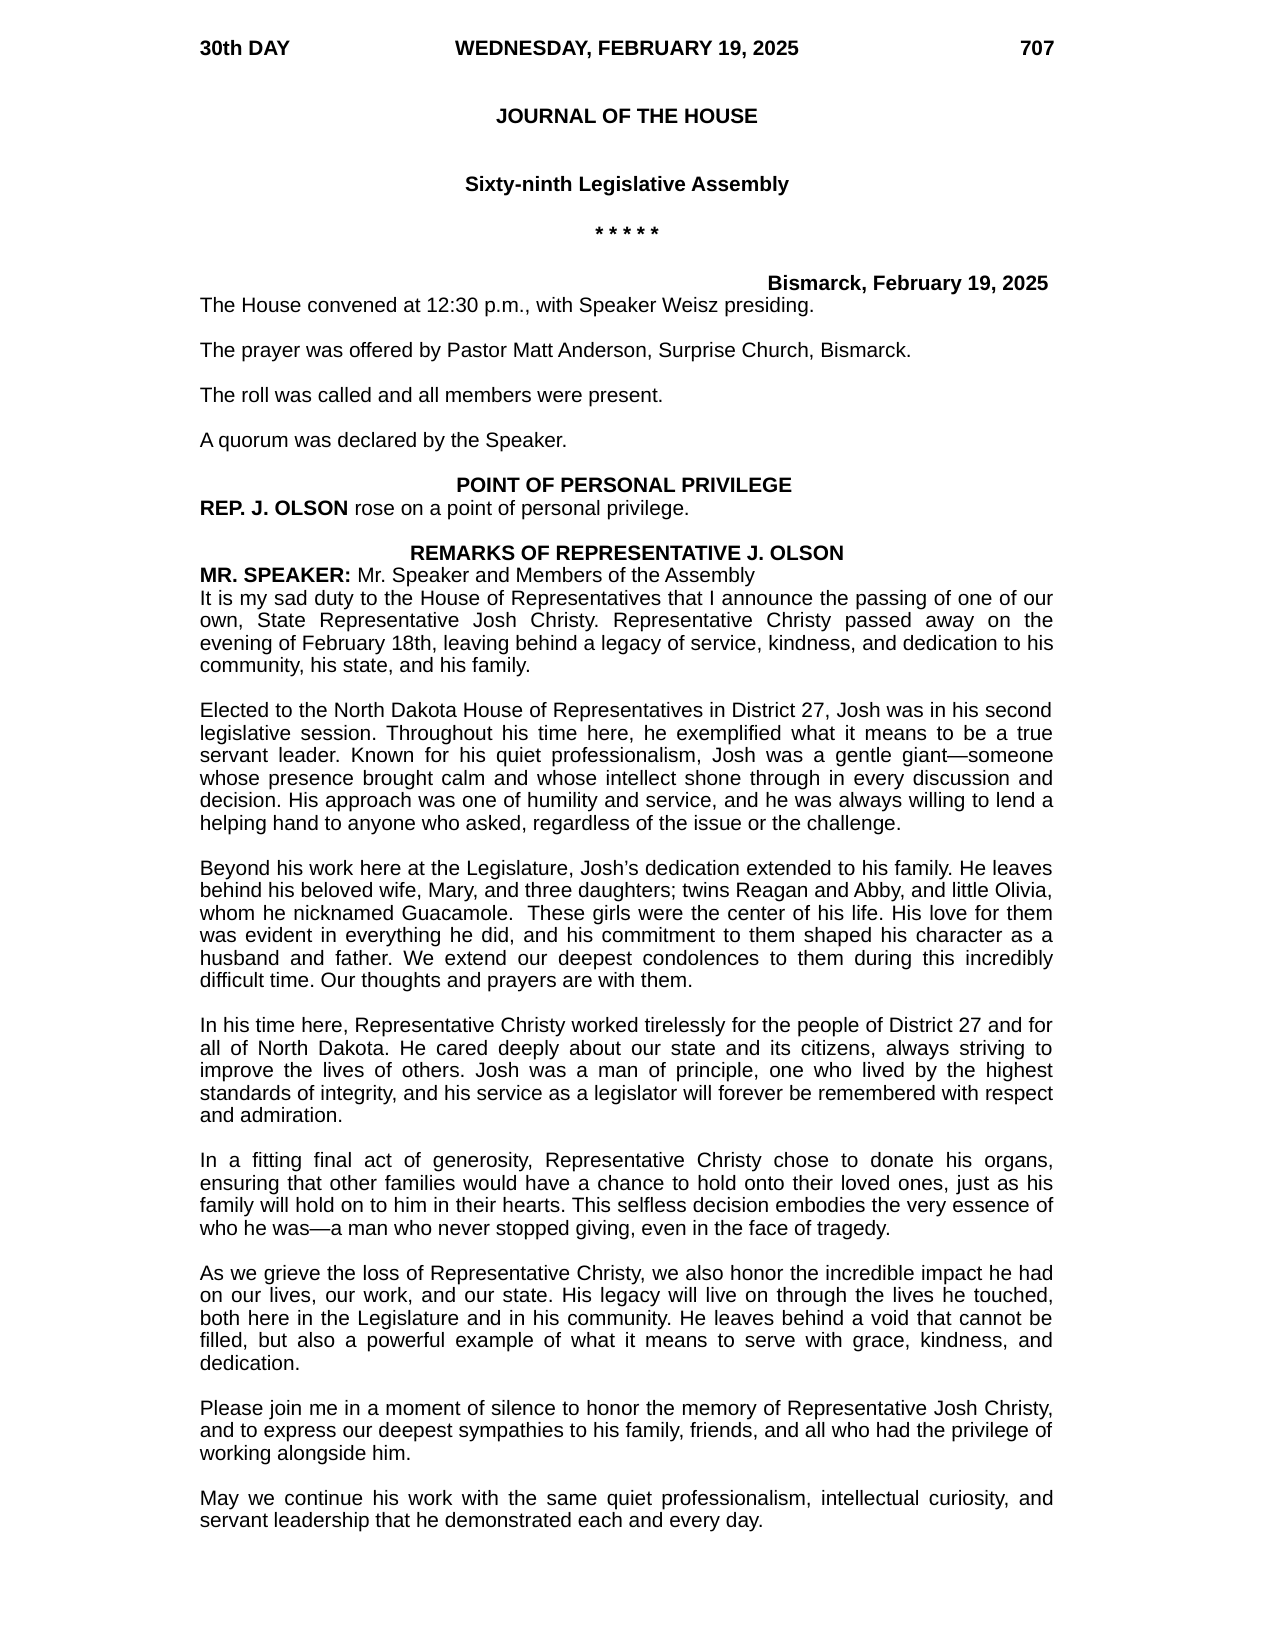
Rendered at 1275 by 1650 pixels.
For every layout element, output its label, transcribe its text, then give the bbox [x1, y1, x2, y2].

text Elected to the North Dakota House of Representatives in District 27, Josh was in his second legislative session. Throughout his time here, he exemplified what it means to be a true servant leader. Known for his quiet professionalism, Josh was a gentle giant—someone whose presence brought calm and whose intellect shone through in every discussion and decision. His approach was one of humility and service, and he was always willing to lend a helping hand to anyone who asked, regardless of the issue or the challenge. [199, 700, 1054, 835]
text The prayer was offered by Pastor Matt Anderson, Surprise Church, Bismarck. [199, 340, 1054, 362]
text May we continue his work with the same quiet professionalism, intellectual curiosity, and servant leadership that he demonstrated each and every day. [199, 1487, 1054, 1532]
text It is my sad duty to the House of Representatives that I announce the passing of one of our own, State Representative Josh Christy. Representative Christy passed away on the evening of February 18th, leaving behind a legacy of service, kindness, and dedication to his community, his state, and his family. [199, 587, 1054, 677]
text Beyond his work here at the Legislature, Josh’s dedication extended to his family. He leaves behind his beloved wife, Mary, and three daughters; twins Reagan and Abby, and little Olivia, whom he nicknamed Guacamole. These girls were the center of his life. His love for them was evident in everything he did, and his commitment to them shaped his character as a husband and father. We extend our deepest condolences to them during this incredibly difficult time. Our thoughts and prayers are with them. [199, 857, 1054, 992]
text * * * * * [199, 223, 1054, 246]
text MR. SPEAKER: Mr. Speaker and Members of the Assembly [199, 565, 1054, 587]
text As we grieve the loss of Representative Christy, we also honor the incredible impact he had on our lives, our work, and our state. His legacy will live on through the lives he touched, both here in the Legislature and in his community. He leaves behind a void that cannot be filled, but also a powerful example of what it means to serve with grace, kindness, and dedication. [199, 1262, 1054, 1375]
text A quorum was declared by the Speaker. [199, 430, 1054, 452]
text Please join me in a moment of silence to honor the memory of Representative Josh Christy, and to express our deepest sympathies to his family, friends, and all who had the privilege of working alongside him. [199, 1397, 1054, 1465]
text In a fitting final act of generosity, Representative Christy chose to donate his organs, ensuring that other families would have a chance to hold onto their loved ones, just as his family will hold on to him in their hearts. This selfless decision embodies the very essence of who he was—a man who never stopped giving, even in the face of tragedy. [199, 1150, 1054, 1240]
text REP. J. OLSON rose on a point of personal privilege. [199, 497, 1054, 520]
text JOURNAL OF THE HOUSE [199, 106, 1054, 128]
text POINT OF PERSONAL PRIVILEGE [199, 475, 1054, 497]
text The roll was called and all members were present. [199, 385, 1054, 407]
text REMARKS OF REPRESENTATIVE J. OLSON [199, 542, 1054, 565]
text Bismarck, February 19, 2025 [199, 272, 1054, 295]
subtitle Page 707 [9, 9, 109, 33]
text In his time here, Representative Christy worked tirelessly for the people of District 27 and for all of North Dakota. He cared deeply about our state and its citizens, always striving to improve the lives of others. Josh was a man of principle, one who lived by the highest standards of integrity, and his service as a legislator will forever be remembered with respect and admiration. [199, 1015, 1054, 1127]
text Sixty‑ninth Legislative Assembly [199, 173, 1054, 196]
text The House convened at 12:30 p.m., with Speaker Weisz presiding. [199, 295, 1054, 317]
